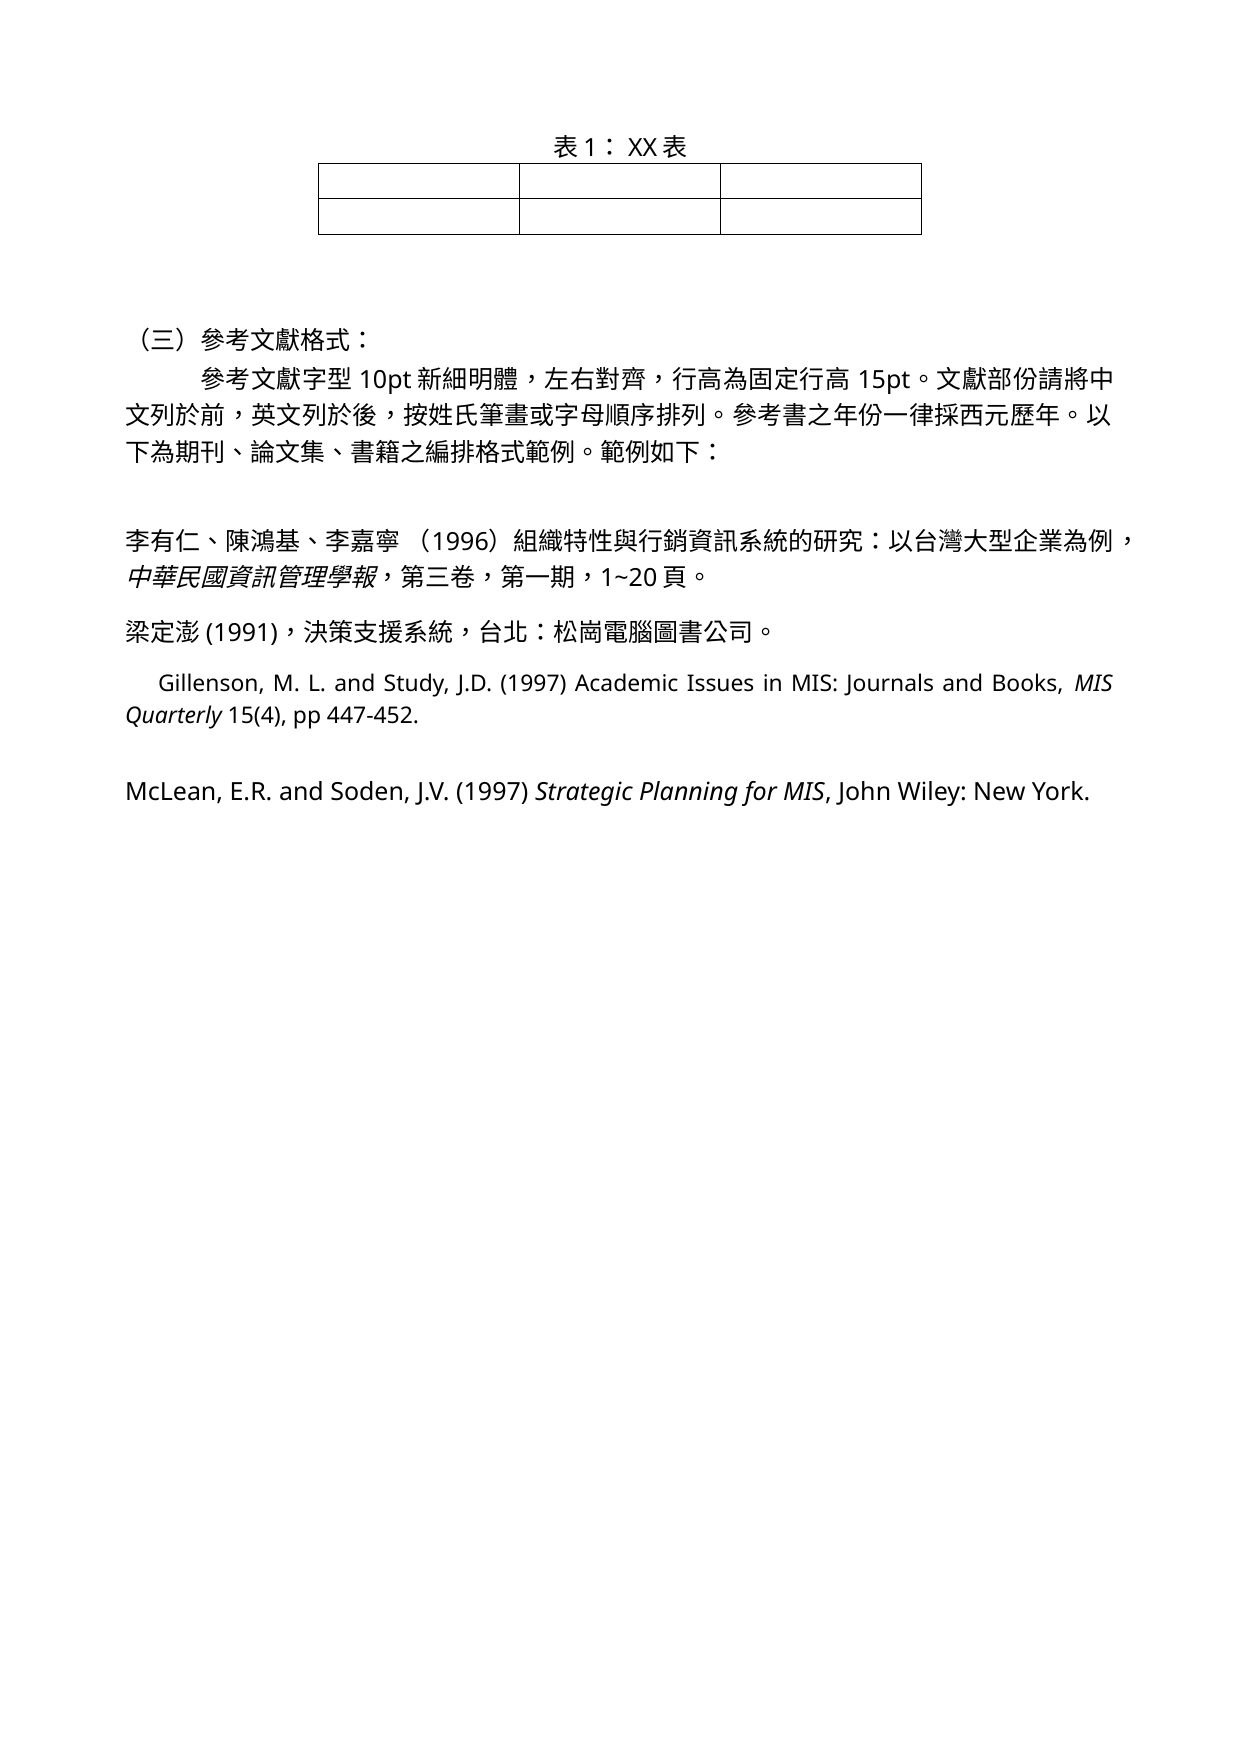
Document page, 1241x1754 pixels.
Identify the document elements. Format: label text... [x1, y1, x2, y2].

text McLean, E.R. and Soden, J.V. (1997) Strategic Planning for MIS, John Wiley: New York. [125, 748, 1115, 811]
text Gillenson, M. L. and Study, J.D. (1997) Academic Issues in MIS: Journals and Books, MIS Quarterly 15(4), pp 447-452. [125, 667, 1115, 730]
text 李有仁、陳鴻基、李嘉寧 （1996）組織特性與行銷資訊系統的研究：以台灣大型企業為例，中華民國資訊管理學報，第三卷，第一期，1~20頁。 [125, 521, 1115, 593]
table_cell [520, 199, 720, 233]
text 表1： XX表 [125, 127, 1115, 163]
table_header [319, 164, 519, 198]
text 參考文獻字型10pt新細明體，左右對齊，行高為固定行高15pt。文獻部份請將中文列於前，英文列於後，按姓氏筆畫或字母順序排列。參考書之年份一律採西元歷年。以下為期刊、論文集、書籍之編排格式範例。範例如下： [125, 359, 1115, 468]
table_header [721, 164, 921, 198]
text （三）參考文獻格式： [125, 297, 1115, 359]
table_header [520, 164, 720, 198]
table_cell [319, 199, 519, 233]
text 梁定澎 (1991)，決策支援系統，台北：松崗電腦圖書公司。 [125, 612, 1115, 648]
table_cell [721, 199, 921, 233]
